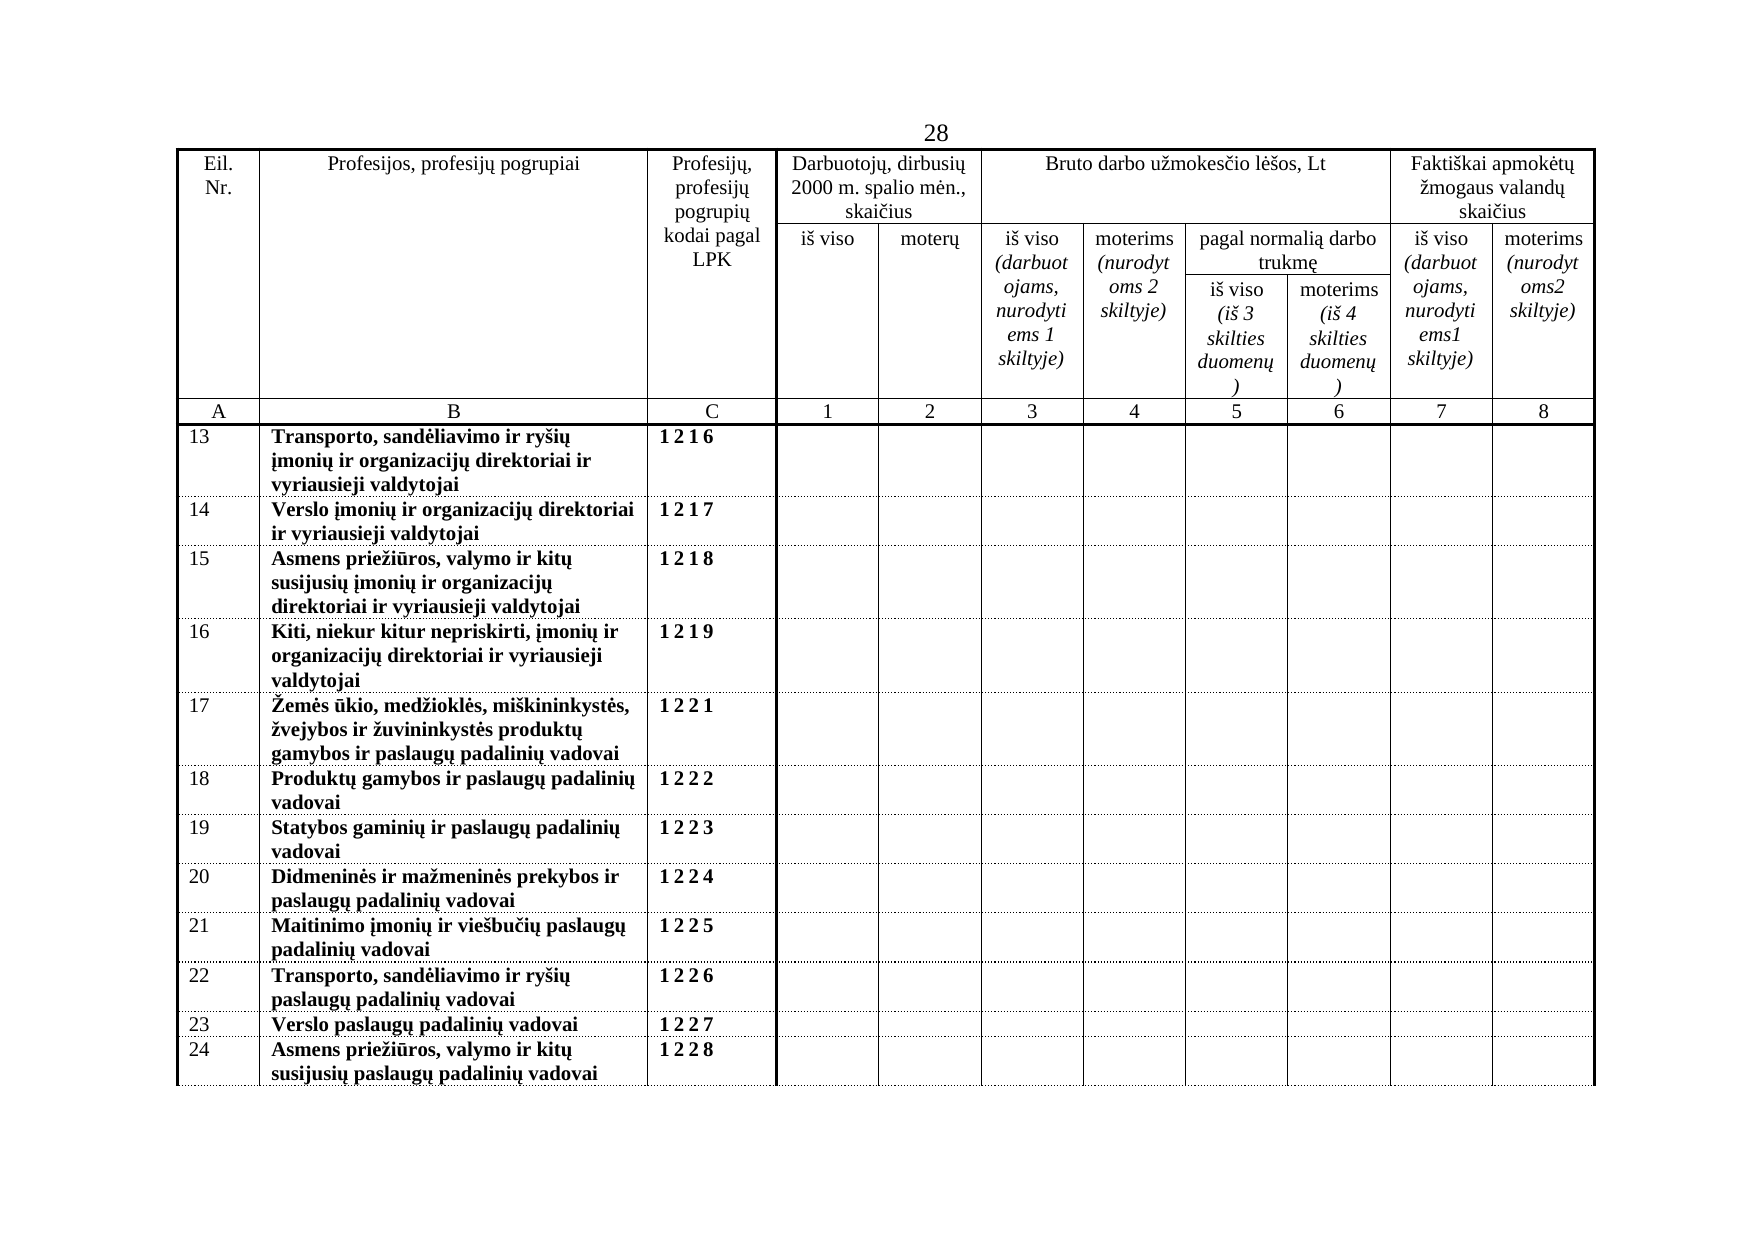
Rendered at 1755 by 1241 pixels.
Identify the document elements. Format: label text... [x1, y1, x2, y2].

table_cell 13 [179, 426, 259, 496]
table_cell [1084, 1036, 1185, 1085]
table_cell 1224 [648, 863, 775, 912]
table_cell [778, 426, 878, 496]
table_cell [1493, 814, 1593, 863]
table_cell [982, 961, 1083, 1011]
table_cell [982, 912, 1083, 961]
table_cell Verslo paslaugų padalinių vadovai [260, 1011, 647, 1036]
table_cell [1288, 692, 1390, 765]
table_cell [1084, 692, 1185, 765]
table_cell Produktų gamybos ir paslaugų padalinių vadovai [260, 765, 647, 814]
table_cell [1391, 692, 1492, 765]
table_cell [1288, 912, 1390, 961]
table_cell [879, 912, 981, 961]
table_cell Didmeninės ir mažmeninės prekybos ir paslaugų padalinių vadovai [260, 863, 647, 912]
table_cell 1225 [648, 912, 775, 961]
table_cell 3 [982, 399, 1083, 423]
table_cell iš viso (iš 3 skilties duomenų) [1186, 275, 1287, 398]
table_cell [1391, 863, 1492, 912]
table_header Faktiškai apmokėtų žmogaus valandų skaičius [1391, 151, 1593, 223]
table_cell 7 [1391, 399, 1492, 423]
table_cell [1288, 814, 1390, 863]
table_cell Žemės ūkio, medžioklės, miškininkystės, žvejybos ir žuvininkystės produktų gamybos ir paslaugų padalinių vadovai [260, 692, 647, 765]
table_cell 23 [179, 1011, 259, 1036]
table_cell [1391, 496, 1492, 545]
table_cell [1288, 545, 1390, 618]
table_cell pagal normalią darbo trukmę [1186, 224, 1390, 274]
table_cell 6 [1288, 399, 1390, 423]
table_cell Asmens priežiūros, valymo ir kitų susijusių paslaugų padalinių vadovai [260, 1036, 647, 1085]
table_cell [1493, 1036, 1593, 1085]
table_cell [982, 765, 1083, 814]
table_cell 1221 [648, 692, 775, 765]
table_cell Statybos gaminių ir paslaugų padalinių vadovai [260, 814, 647, 863]
table_cell [1493, 863, 1593, 912]
table_cell [1186, 545, 1287, 618]
table_cell [982, 618, 1083, 692]
table_cell [778, 912, 878, 961]
table_cell B [260, 399, 647, 423]
table_cell [982, 1036, 1083, 1085]
table_cell [1391, 814, 1492, 863]
table_cell 8 [1493, 399, 1593, 423]
table_cell 24 [179, 1036, 259, 1085]
table_cell [1186, 426, 1287, 496]
table_cell [1186, 961, 1287, 1011]
table_cell Transporto, sandėliavimo ir ryšių paslaugų padalinių vadovai [260, 961, 647, 1011]
table_cell [1493, 545, 1593, 618]
table_cell 2 [879, 399, 981, 423]
table_cell [778, 961, 878, 1011]
table_cell 1226 [648, 961, 775, 1011]
table_cell [879, 765, 981, 814]
table_cell [1493, 765, 1593, 814]
table_header Eil. Nr. [179, 151, 259, 398]
table_cell [1084, 961, 1185, 1011]
table_cell [982, 496, 1083, 545]
table_cell moterims (nurodytoms 2 skiltyje) [1084, 224, 1185, 398]
table_cell [778, 765, 878, 814]
table_cell [1084, 814, 1185, 863]
table_cell 4 [1084, 399, 1185, 423]
table_cell moterų [879, 224, 981, 398]
table_cell [879, 496, 981, 545]
table_header Bruto darbo užmokesčio lėšos, Lt [982, 151, 1390, 223]
table_cell Maitinimo įmonių ir viešbučių paslaugų padalinių vadovai [260, 912, 647, 961]
table_cell [1186, 1011, 1287, 1036]
table_cell 1228 [648, 1036, 775, 1085]
table_cell [1186, 618, 1287, 692]
table_cell 1218 [648, 545, 775, 618]
table_cell [879, 961, 981, 1011]
table_cell [778, 545, 878, 618]
table_cell [879, 426, 981, 496]
table_cell [1186, 814, 1287, 863]
table_cell [879, 545, 981, 618]
table_cell Kiti, niekur kitur nepriskirti, įmonių ir organizacijų direktoriai ir vyriausieji valdytojai [260, 618, 647, 692]
table_cell [1391, 765, 1492, 814]
table_cell Asmens priežiūros, valymo ir kitų susijusių įmonių ir organizacijų direktoriai ir vyriausieji valdytojai [260, 545, 647, 618]
table_cell iš viso (darbuotojams, nurodytiems1 skiltyje) [1391, 224, 1492, 398]
table_cell [778, 496, 878, 545]
table_cell [982, 814, 1083, 863]
table_cell Verslo įmonių ir organizacijų direktoriai ir vyriausieji valdytojai [260, 496, 647, 545]
table_cell [1493, 692, 1593, 765]
table_cell [1288, 496, 1390, 545]
table_cell [1186, 1036, 1287, 1085]
table_cell [778, 1036, 878, 1085]
table_cell 1216 [648, 426, 775, 496]
table_cell [1084, 765, 1185, 814]
table_cell 1223 [648, 814, 775, 863]
table_cell [879, 692, 981, 765]
table_cell [1391, 912, 1492, 961]
table_cell Transporto, sandėliavimo ir ryšių įmonių ir organizacijų direktoriai ir vyriausieji valdytojai [260, 426, 647, 496]
table_cell [1493, 618, 1593, 692]
table_cell 16 [179, 618, 259, 692]
table_cell C [648, 399, 775, 423]
table_cell [1391, 545, 1492, 618]
table_cell 17 [179, 692, 259, 765]
table_cell 15 [179, 545, 259, 618]
table_cell [1288, 863, 1390, 912]
table_cell [1391, 1036, 1492, 1085]
table_cell [1084, 496, 1185, 545]
table_cell moterims (nurodytoms2 skiltyje) [1493, 224, 1593, 398]
table_cell 1227 [648, 1011, 775, 1036]
table_cell [1084, 863, 1185, 912]
table_cell [982, 426, 1083, 496]
table_header Profesijos, profesijų pogrupiai [260, 151, 647, 398]
table_cell [982, 863, 1083, 912]
table_cell [1288, 1011, 1390, 1036]
table_cell [1084, 1011, 1185, 1036]
table_cell [1186, 692, 1287, 765]
table_cell moterims (iš 4 skilties duomenų) [1288, 275, 1390, 398]
table_cell 1 [778, 399, 878, 423]
table_cell [1288, 961, 1390, 1011]
table_cell [1084, 545, 1185, 618]
table_cell [1493, 961, 1593, 1011]
table_cell [879, 1011, 981, 1036]
table_header Darbuotojų, dirbusių 2000 m. spalio mėn., skaičius [778, 151, 981, 223]
table_cell [1391, 1011, 1492, 1036]
table_cell 1219 [648, 618, 775, 692]
table_cell [1288, 426, 1390, 496]
table_cell [778, 618, 878, 692]
table_cell [1084, 618, 1185, 692]
table_cell [778, 1011, 878, 1036]
table_cell 5 [1186, 399, 1287, 423]
table_cell 1217 [648, 496, 775, 545]
table_cell [778, 863, 878, 912]
table_cell [1493, 912, 1593, 961]
table_cell [1493, 426, 1593, 496]
table_cell [1391, 618, 1492, 692]
table_cell [1186, 765, 1287, 814]
table_cell [1186, 912, 1287, 961]
table_cell [879, 1036, 981, 1085]
table_cell 1222 [648, 765, 775, 814]
table_cell [1493, 1011, 1593, 1036]
table_cell iš viso (darbuotojams, nurodytiems 1 skiltyje) [982, 224, 1083, 398]
table_cell [982, 1011, 1083, 1036]
table_header Profesijų, profesijų pogrupių kodai pagal LPK [648, 151, 775, 398]
table_cell [879, 814, 981, 863]
table_cell [1084, 426, 1185, 496]
table_cell A [179, 399, 259, 423]
table_cell [879, 863, 981, 912]
table_cell [1391, 426, 1492, 496]
table_cell [1186, 496, 1287, 545]
table_cell 21 [179, 912, 259, 961]
table_cell 20 [179, 863, 259, 912]
table_cell [879, 618, 981, 692]
table_cell 14 [179, 496, 259, 545]
table_cell 22 [179, 961, 259, 1011]
table_cell [1186, 863, 1287, 912]
table_cell [982, 692, 1083, 765]
table_cell [778, 692, 878, 765]
table_cell [1288, 765, 1390, 814]
table_cell 19 [179, 814, 259, 863]
table_cell iš viso [778, 224, 878, 398]
table_cell [982, 545, 1083, 618]
table_cell [1391, 961, 1492, 1011]
table_cell [778, 814, 878, 863]
table_cell [1493, 496, 1593, 545]
table_cell 18 [179, 765, 259, 814]
table_cell [1288, 618, 1390, 692]
table_cell [1084, 912, 1185, 961]
table_cell [1288, 1036, 1390, 1085]
